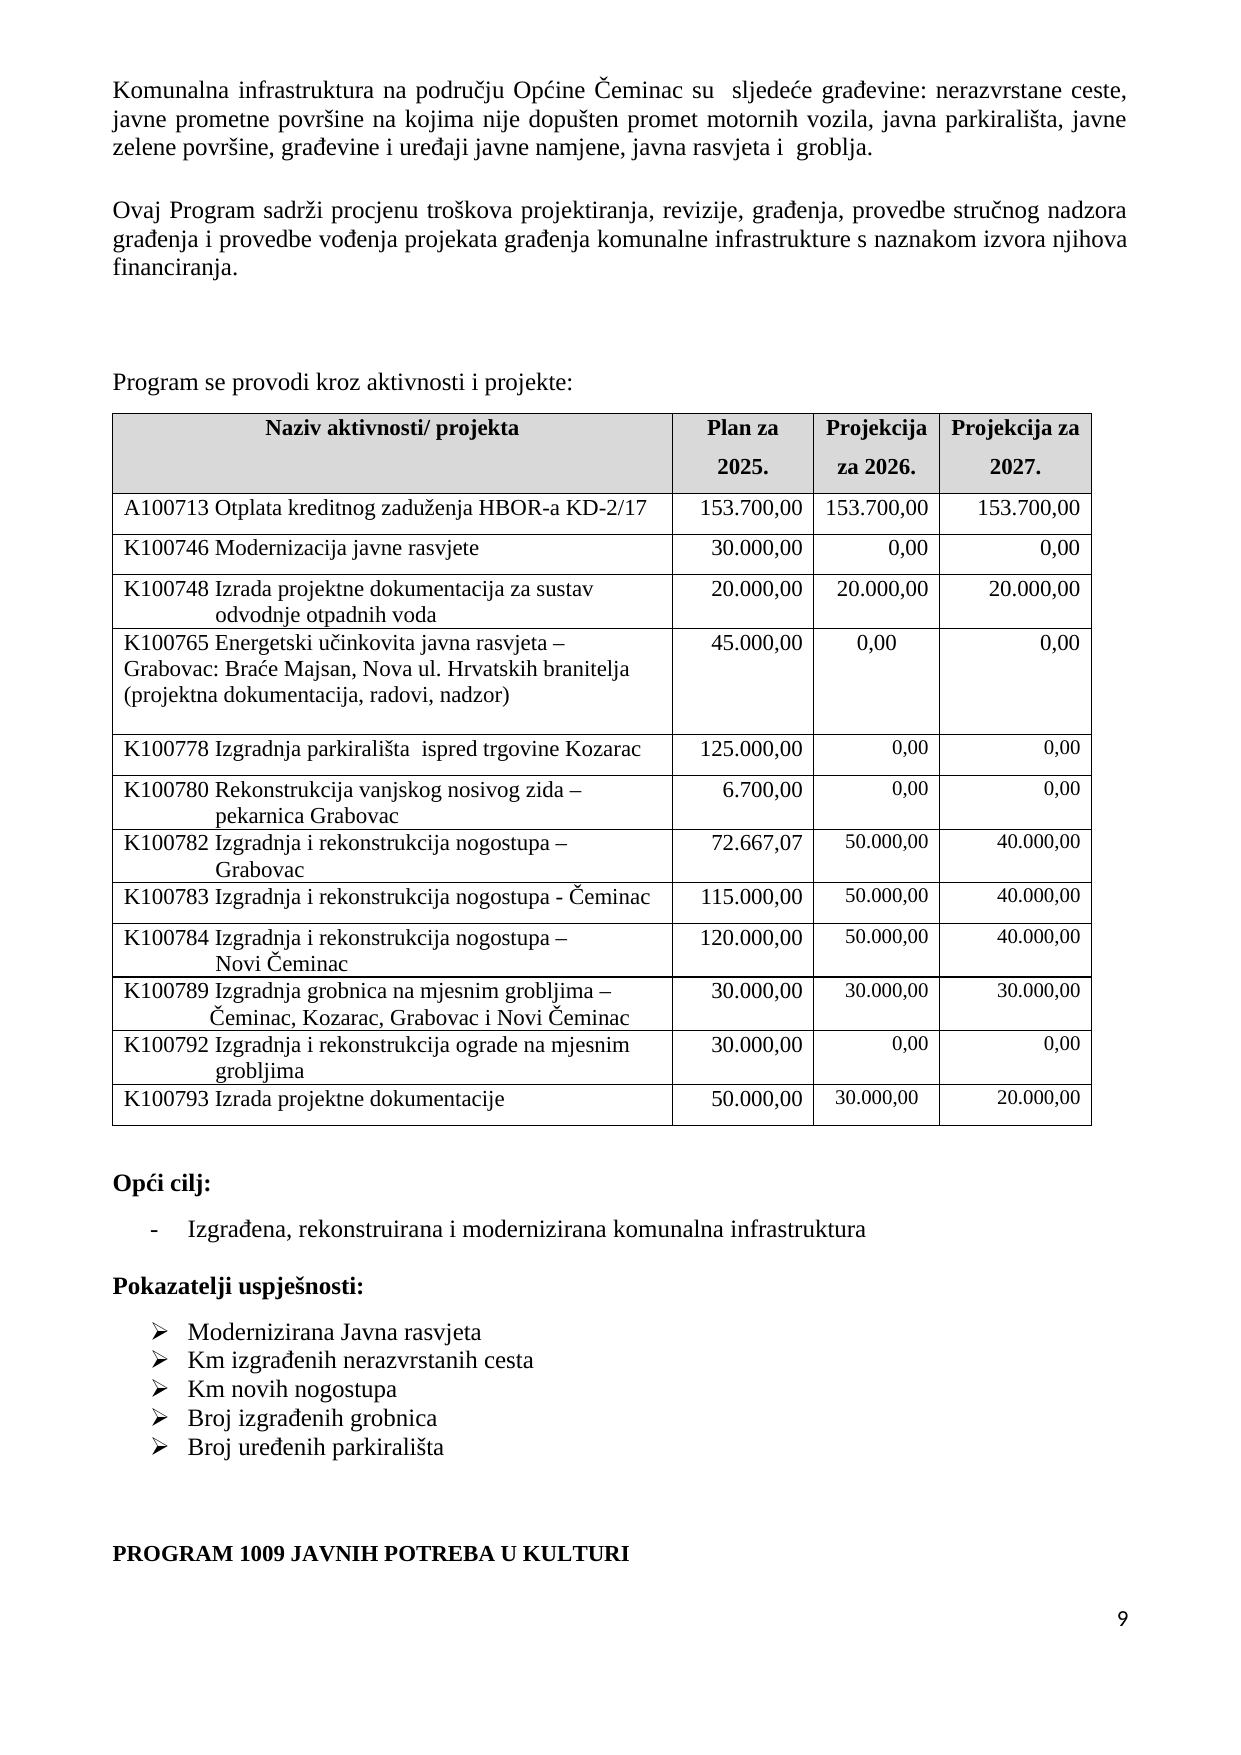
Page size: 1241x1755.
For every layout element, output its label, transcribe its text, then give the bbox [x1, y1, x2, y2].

table_header Naziv aktivnosti/ projekta [113, 414, 672, 493]
table_cell 6.700,00 [673, 776, 813, 828]
table_cell A100713 Otplata kreditnog zaduženja HBOR-a KD-2/17 [113, 494, 672, 533]
table_cell 30.000,00 [814, 1085, 939, 1124]
table_cell 0,00 [814, 776, 939, 828]
table_cell 20.000,00 [673, 575, 813, 628]
table_cell K100793 Izrada projektne dokumentacije [113, 1085, 672, 1124]
table_cell 0,00 [940, 776, 1091, 828]
table_cell 0,00 [940, 735, 1091, 775]
table_cell 40.000,00 [940, 830, 1091, 882]
list Km izgrađenih nerazvrstanih cesta [150, 1346, 1128, 1374]
table_cell 115.000,00 [673, 883, 813, 923]
table_cell K100748 Izrada projektne dokumentacija za sustav odvodnje otpadnih voda [113, 575, 672, 628]
table_cell K100746 Modernizacija javne rasvjete [113, 535, 672, 574]
table_cell 0,00 [940, 629, 1091, 734]
table_cell 20.000,00 [940, 575, 1091, 628]
table_cell 20.000,00 [814, 575, 939, 628]
table_cell 0,00 [940, 535, 1091, 574]
table_cell K100792 Izgradnja i rekonstrukcija ograde na mjesnim grobljima [113, 1031, 672, 1084]
table_cell 120.000,00 [673, 924, 813, 976]
table_cell 45.000,00 [673, 629, 813, 734]
text Komunalna infrastruktura na području Općine Čeminac su sljedeće građevine: nerazvrstane ceste, javne prometne površine na kojima nije dopušten promet motornih vozila, javna parkirališta, javne zelene površine, građevine i uređaji javne namjene, javna rasvjeta i groblja. [112, 75, 1128, 161]
text Pokazatelji uspješnosti: [112, 1271, 1128, 1300]
text Program se provodi kroz aktivnosti i projekte: [112, 367, 1128, 396]
table_cell 0,00 [814, 1031, 939, 1084]
list Izgrađena, rekonstruirana i modernizirana komunalna infrastruktura [150, 1214, 1128, 1243]
table_cell 72.667,07 [673, 830, 813, 882]
table_cell 40.000,00 [940, 924, 1091, 976]
table_cell 125.000,00 [673, 735, 813, 775]
list Broj uređenih parkirališta [150, 1432, 1128, 1461]
list Broj izgrađenih grobnica [150, 1403, 1128, 1432]
table_cell 30.000,00 [940, 978, 1091, 1030]
table_cell 50.000,00 [814, 830, 939, 882]
table_cell 0,00 [814, 535, 939, 574]
table_cell 40.000,00 [940, 883, 1091, 923]
table_cell K100783 Izgradnja i rekonstrukcija nogostupa - Čeminac [113, 883, 672, 923]
table_cell 0,00 [940, 1031, 1091, 1084]
table_cell 30.000,00 [673, 1031, 813, 1084]
table_cell 0,00 [814, 629, 939, 734]
list Modernizirana Javna rasvjeta [150, 1317, 1128, 1346]
table_cell 50.000,00 [814, 924, 939, 976]
table_cell 153.700,00 [940, 494, 1091, 533]
table_cell K100780 Rekonstrukcija vanjskog nosivog zida – pekarnica Grabovac [113, 776, 672, 828]
table_cell 30.000,00 [673, 978, 813, 1030]
table_cell K100765 Energetski učinkovita javna rasvjeta – Grabovac: Braće Majsan, Nova ul. Hrvatskih branitelja (projektna dokumentacija, radovi, nadzor) [113, 629, 672, 734]
table_cell K100789 Izgradnja grobnica na mjesnim grobljima – Čeminac, Kozarac, Grabovac i Novi Čeminac [113, 978, 672, 1030]
table_cell 50.000,00 [673, 1085, 813, 1124]
table_header Projekcija za 2026. [814, 414, 939, 493]
table_cell 20.000,00 [940, 1085, 1091, 1124]
table_cell 153.700,00 [814, 494, 939, 533]
table_cell K100782 Izgradnja i rekonstrukcija nogostupa – Grabovac [113, 830, 672, 882]
table_cell 30.000,00 [673, 535, 813, 574]
list Km novih nogostupa [150, 1374, 1128, 1403]
table_cell 0,00 [814, 735, 939, 775]
table_cell 30.000,00 [814, 978, 939, 1030]
table_header Projekcija za 2027. [940, 414, 1091, 493]
text Opći cilj: [112, 1168, 1128, 1197]
table_cell K100778 Izgradnja parkirališta ispred trgovine Kozarac [113, 735, 672, 775]
table_cell 153.700,00 [673, 494, 813, 533]
table_cell K100784 Izgradnja i rekonstrukcija nogostupa – Novi Čeminac [113, 924, 672, 976]
table_header Plan za 2025. [673, 414, 813, 493]
text Ovaj Program sadrži procjenu troškova projektiranja, revizije, građenja, provedbe stručnog nadzora građenja i provedbe vođenja projekata građenja komunalne infrastrukture s naznakom izvora njihova financiranja. [112, 195, 1128, 281]
text PROGRAM 1009 JAVNIH POTREBA U KULTURI [112, 1540, 1128, 1566]
table_cell 50.000,00 [814, 883, 939, 923]
